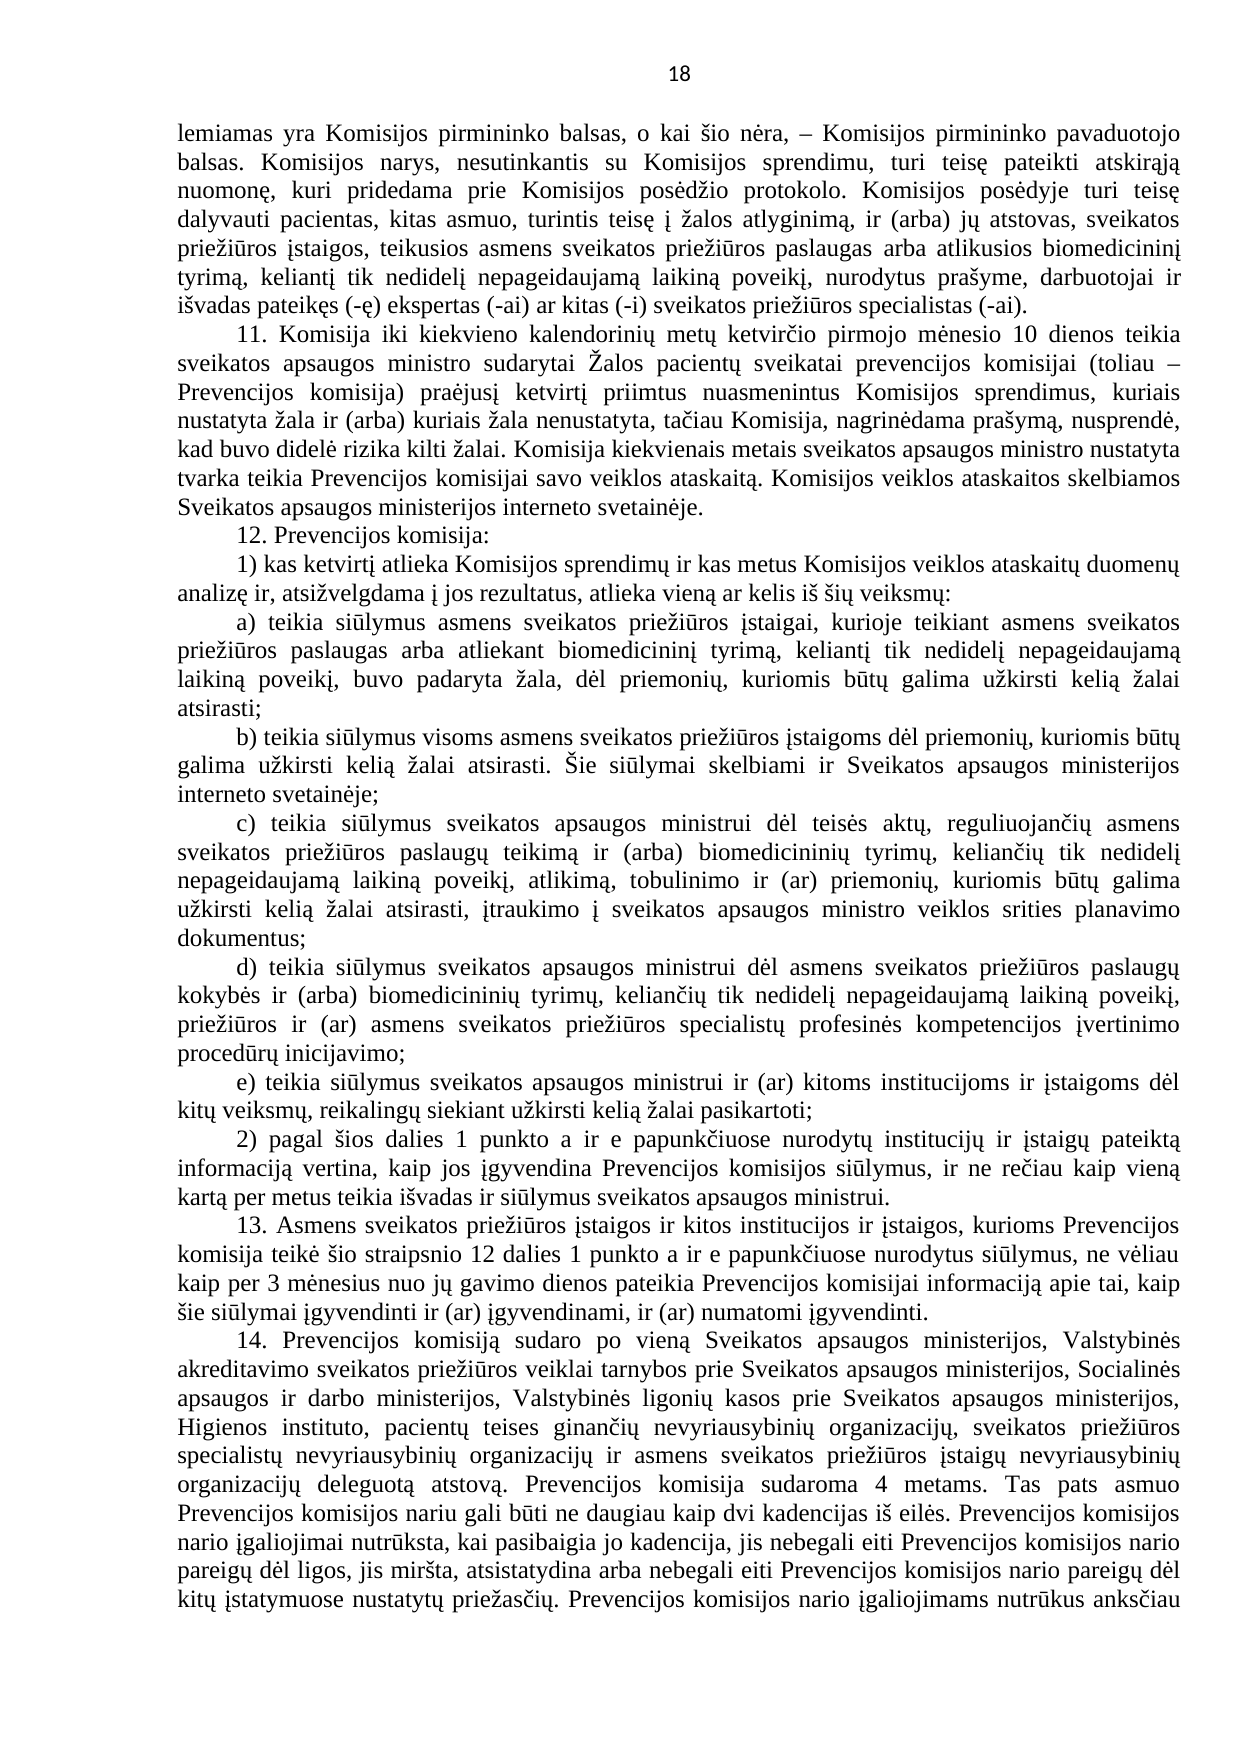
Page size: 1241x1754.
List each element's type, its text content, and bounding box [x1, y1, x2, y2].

text b) teikia siūlymus visoms asmens sveikatos priežiūros įstaigoms dėl priemonių, kuriomis būtų galima užkirsti kelią žalai atsirasti. Šie siūlymai skelbiami ir Sveikatos apsaugos ministerijos interneto svetainėje; [177, 722, 1181, 808]
text 11. Komisija iki kiekvieno kalendorinių metų ketvirčio pirmojo mėnesio 10 dienos teikia sveikatos apsaugos ministro sudarytai Žalos pacientų sveikatai prevencijos komisijai (toliau – Prevencijos komisija) praėjusį ketvirtį priimtus nuasmenintus Komisijos sprendimus, kuriais nustatyta žala ir (arba) kuriais žala nenustatyta, tačiau Komisija, nagrinėdama prašymą, nusprendė, kad buvo didelė rizika kilti žalai. Komisija kiekvienais metais sveikatos apsaugos ministro nustatyta tvarka teikia Prevencijos komisijai savo veiklos ataskaitą. Komisijos veiklos ataskaitos skelbiamos Sveikatos apsaugos ministerijos interneto svetainėje. [177, 319, 1181, 521]
text lemiamas yra Komisijos pirmininko balsas, o kai šio nėra, – Komisijos pirmininko pavaduotojo balsas. Komisijos narys, nesutinkantis su Komisijos sprendimu, turi teisę pateikti atskirąją nuomonę, kuri pridedama prie Komisijos posėdžio protokolo. Komisijos posėdyje turi teisę dalyvauti pacientas, kitas asmuo, turintis teisę į žalos atlyginimą, ir (arba) jų atstovas, sveikatos priežiūros įstaigos, teikusios asmens sveikatos priežiūros paslaugas arba atlikusios biomedicininį tyrimą, keliantį tik nedidelį nepageidaujamą laikiną poveikį, nurodytus prašyme, darbuotojai ir išvadas pateikęs (-ę) ekspertas (-ai) ar kitas (-i) sveikatos priežiūros specialistas (-ai). [177, 118, 1181, 319]
text d) teikia siūlymus sveikatos apsaugos ministrui dėl asmens sveikatos priežiūros paslaugų kokybės ir (arba) biomedicininių tyrimų, keliančių tik nedidelį nepageidaujamą laikiną poveikį, priežiūros ir (ar) asmens sveikatos priežiūros specialistų profesinės kompetencijos įvertinimo procedūrų inicijavimo; [177, 952, 1181, 1067]
text 12. Prevencijos komisija: [177, 521, 1181, 549]
text e) teikia siūlymus sveikatos apsaugos ministrui ir (ar) kitoms institucijoms ir įstaigoms dėl kitų veiksmų, reikalingų siekiant užkirsti kelią žalai pasikartoti; [177, 1067, 1181, 1124]
text 1) kas ketvirtį atlieka Komisijos sprendimų ir kas metus Komisijos veiklos ataskaitų duomenų analizę ir, atsižvelgdama į jos rezultatus, atlieka vieną ar kelis iš šių veiksmų: [177, 549, 1181, 607]
text 13. Asmens sveikatos priežiūros įstaigos ir kitos institucijos ir įstaigos, kurioms Prevencijos komisija teikė šio straipsnio 12 dalies 1 punkto a ir e papunkčiuose nurodytus siūlymus, ne vėliau kaip per 3 mėnesius nuo jų gavimo dienos pateikia Prevencijos komisijai informaciją apie tai, kaip šie siūlymai įgyvendinti ir (ar) įgyvendinami, ir (ar) numatomi įgyvendinti. [177, 1211, 1181, 1326]
text a) teikia siūlymus asmens sveikatos priežiūros įstaigai, kurioje teikiant asmens sveikatos priežiūros paslaugas arba atliekant biomedicininį tyrimą, keliantį tik nedidelį nepageidaujamą laikiną poveikį, buvo padaryta žala, dėl priemonių, kuriomis būtų galima užkirsti kelią žalai atsirasti; [177, 607, 1181, 722]
text c) teikia siūlymus sveikatos apsaugos ministrui dėl teisės aktų, reguliuojančių asmens sveikatos priežiūros paslaugų teikimą ir (arba) biomedicininių tyrimų, keliančių tik nedidelį nepageidaujamą laikiną poveikį, atlikimą, tobulinimo ir (ar) priemonių, kuriomis būtų galima užkirsti kelią žalai atsirasti, įtraukimo į sveikatos apsaugos ministro veiklos srities planavimo dokumentus; [177, 808, 1181, 952]
text 14. Prevencijos komisiją sudaro po vieną Sveikatos apsaugos ministerijos, Valstybinės akreditavimo sveikatos priežiūros veiklai tarnybos prie Sveikatos apsaugos ministerijos, Socialinės apsaugos ir darbo ministerijos, Valstybinės ligonių kasos prie Sveikatos apsaugos ministerijos, Higienos instituto, pacientų teises ginančių nevyriausybinių organizacijų, sveikatos priežiūros specialistų nevyriausybinių organizacijų ir asmens sveikatos priežiūros įstaigų nevyriausybinių organizacijų deleguotą atstovą. Prevencijos komisija sudaroma 4 metams. Tas pats asmuo Prevencijos komisijos nariu gali būti ne daugiau kaip dvi kadencijas iš eilės. Prevencijos komisijos nario įgaliojimai nutrūksta, kai pasibaigia jo kadencija, jis nebegali eiti Prevencijos komisijos nario pareigų dėl ligos, jis miršta, atsistatydina arba nebegali eiti Prevencijos komisijos nario pareigų dėl kitų įstatymuose nustatytų priežasčių. Prevencijos komisijos nario įgaliojimams nutrūkus anksčiau [177, 1326, 1181, 1613]
text 2) pagal šios dalies 1 punkto a ir e papunkčiuose nurodytų institucijų ir įstaigų pateiktą informaciją vertina, kaip jos įgyvendina Prevencijos komisijos siūlymus, ir ne rečiau kaip vieną kartą per metus teikia išvadas ir siūlymus sveikatos apsaugos ministrui. [177, 1124, 1181, 1211]
